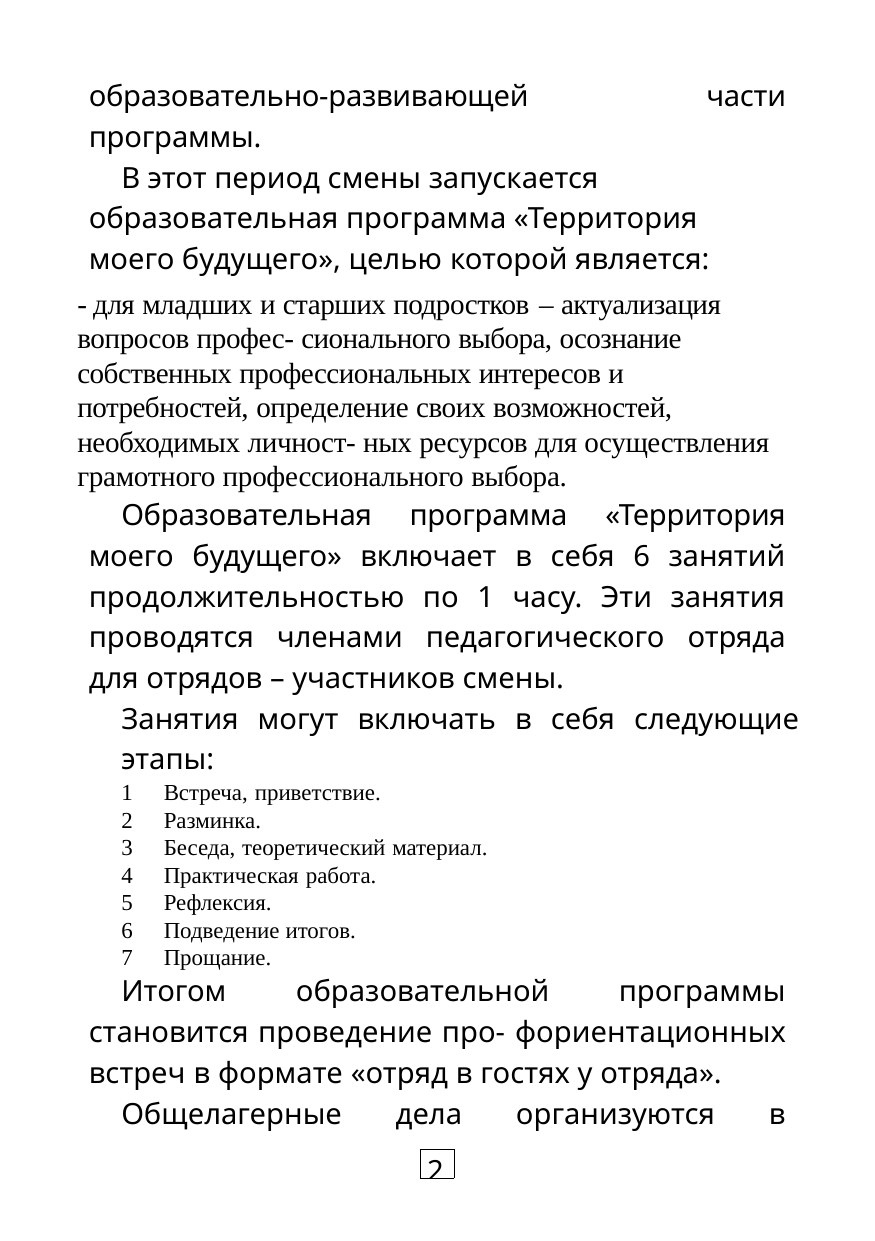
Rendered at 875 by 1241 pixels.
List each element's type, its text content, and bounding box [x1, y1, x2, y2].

list Подведение итогов. [121, 917, 799, 943]
text образовательно-развивающей части программы. [88, 75, 786, 156]
list Рефлексия. [121, 889, 799, 916]
text В этот период смены запускается образовательная программа «Территория моего будущего», целью которой является: [88, 157, 786, 278]
text Образовательная программа «Территория моего будущего» включает в себя 6 занятий продолжительностью по 1 часу. Эти занятия проводятся членами педагогического отряда для отрядов – участников смены. [88, 494, 786, 697]
text Итогом образовательной программы становится проведение про- фориентационных встреч в формате «отряд в гостях у отряда». [88, 971, 786, 1092]
list Практическая работа. [121, 862, 799, 888]
text Общелагерные дела организуются в [88, 1093, 786, 1133]
list Разминка. [121, 807, 799, 833]
list Беседа, теоретический материал. [121, 834, 799, 861]
list Прощание. [121, 944, 799, 971]
text Занятия могут включать в себя следующие этапы: [121, 699, 799, 778]
list Встреча, приветствие. [121, 779, 799, 806]
list - для младших и старших подростков – актуализация вопросов профес- сионального выбора, осознание собственных профессиональных интересов и потребностей, определение своих возможностей, необходимых личност- ных ресурсов для осуществления грамотного профессионального выбора. [77, 287, 786, 493]
